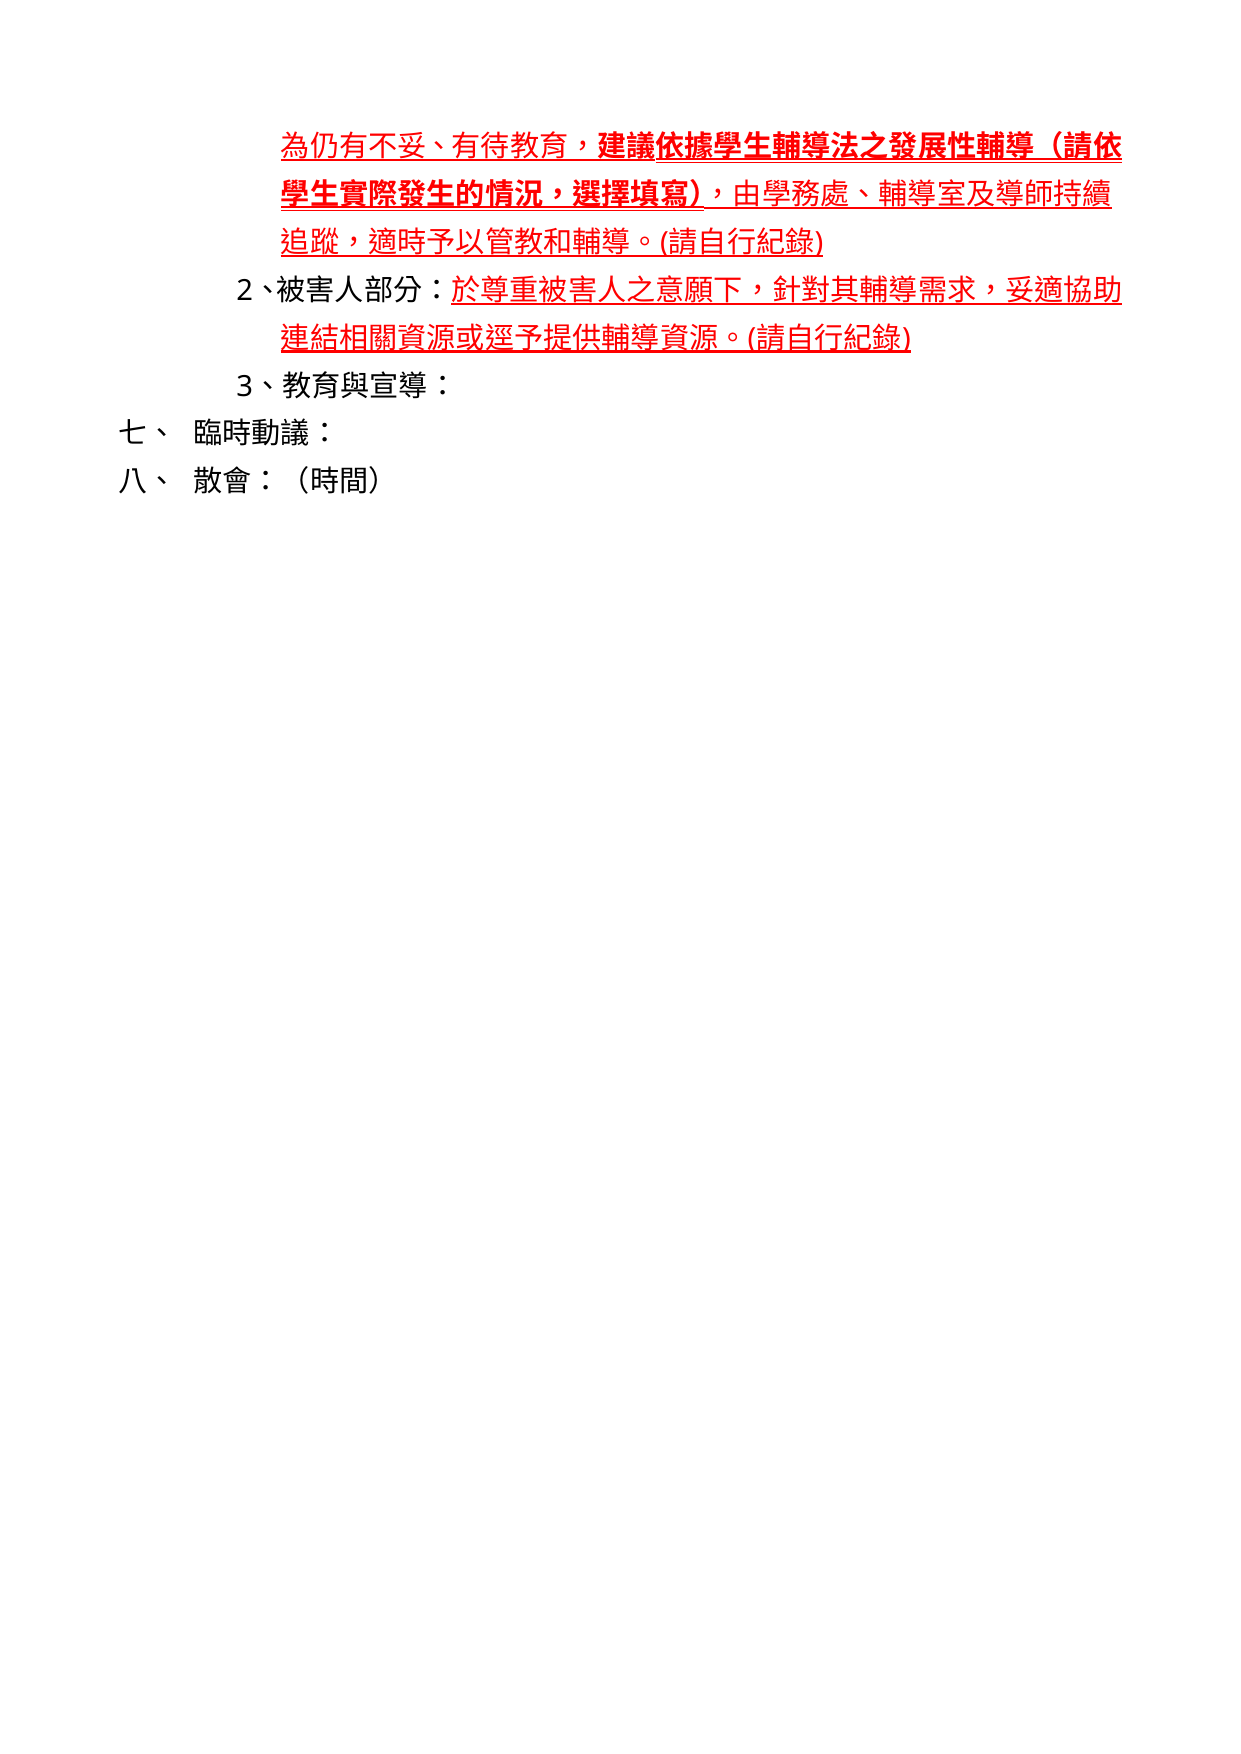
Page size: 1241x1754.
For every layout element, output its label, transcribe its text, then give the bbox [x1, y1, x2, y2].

text 3、教育與宣導： [236, 358, 1122, 406]
list 臨時動議： [118, 406, 1122, 453]
text 為仍有不妥、有待教育，建議依據學生輔導法之發展性輔導（請依學生實際發生的情況，選擇填寫），由學務處、輔導室及導師持續追蹤，適時予以管教和輔導。(請自行紀錄) [236, 118, 1122, 262]
list 散會：（時間） [118, 453, 1122, 501]
text 2、被害人部分：於尊重被害人之意願下，針對其輔導需求，妥適協助連結相關資源或逕予提供輔導資源。(請自行紀錄) [236, 262, 1122, 358]
